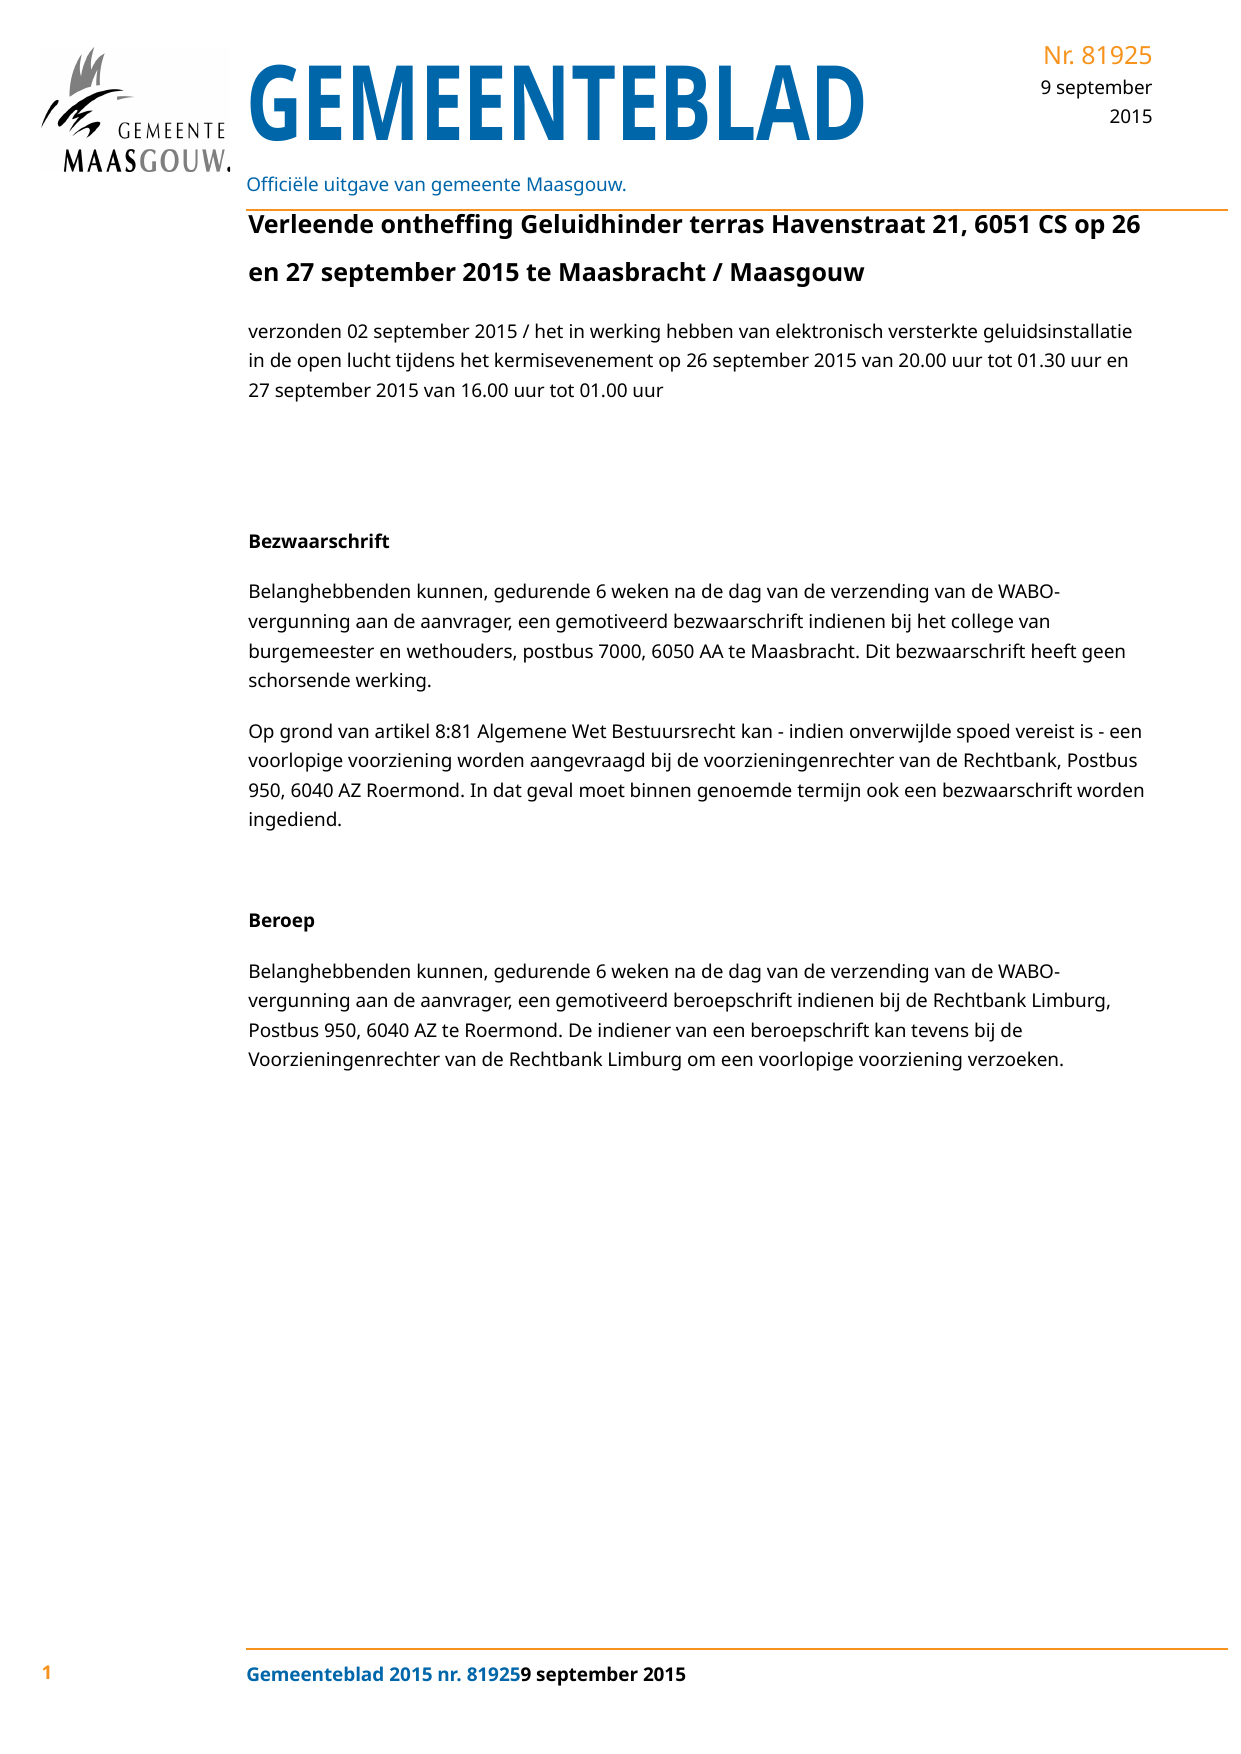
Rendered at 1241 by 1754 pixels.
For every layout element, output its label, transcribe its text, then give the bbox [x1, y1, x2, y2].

text Belanghebbenden kunnen, gedurende 6 weken na de dag van de verzending van de WABO-vergunning aan de aanvrager, een gemotiveerd beroepschrift indienen bij de Rechtbank Limburg, Postbus 950, 6040 AZ te Roermond. De indiener van een beroepschrift kan tevens bij de Voorzieningenrechter van de Rechtbank Limburg om een voorlopige voorziening verzoeken. [248, 958, 1152, 1072]
text Belanghebbenden kunnen, gedurende 6 weken na de dag van de verzending van de WABO-vergunning aan de aanvrager, een gemotiveerd bezwaarschrift indienen bij het college van burgemeester en wethouders, postbus 7000, 6050 AA te Maasbracht. Dit bezwaarschrift heeft geen schorsende werking. [248, 579, 1152, 693]
text Bezwaarschrift [248, 528, 1152, 554]
text Op grond van artikel 8:81 Algemene Wet Bestuursrecht kan - indien onverwijlde spoed vereist is - een voorlopige voorziening worden aangevraagd bij de voorzieningenrechter van de Rechtbank, Postbus 950, 6040 AZ Roermond. In dat geval moet binnen genoemde termijn ook een bezwaarschrift worden ingediend. [248, 718, 1152, 832]
text Verleende ontheffing Geluidhinder terras Havenstraat 21, 6051 CS op 26 en 27 september 2015 te Maasbracht / Maasgouw [248, 211, 1152, 288]
text verzonden 02 september 2015 / het in werking hebben van elektronisch versterkte geluidsinstallatie in de open lucht tijdens het kermisevenement op 26 september 2015 van 20.00 uur tot 01.30 uur en 27 september 2015 van 16.00 uur tot 01.00 uur [248, 318, 1152, 403]
text Beroep [248, 907, 1152, 933]
picture [41, 47, 231, 172]
